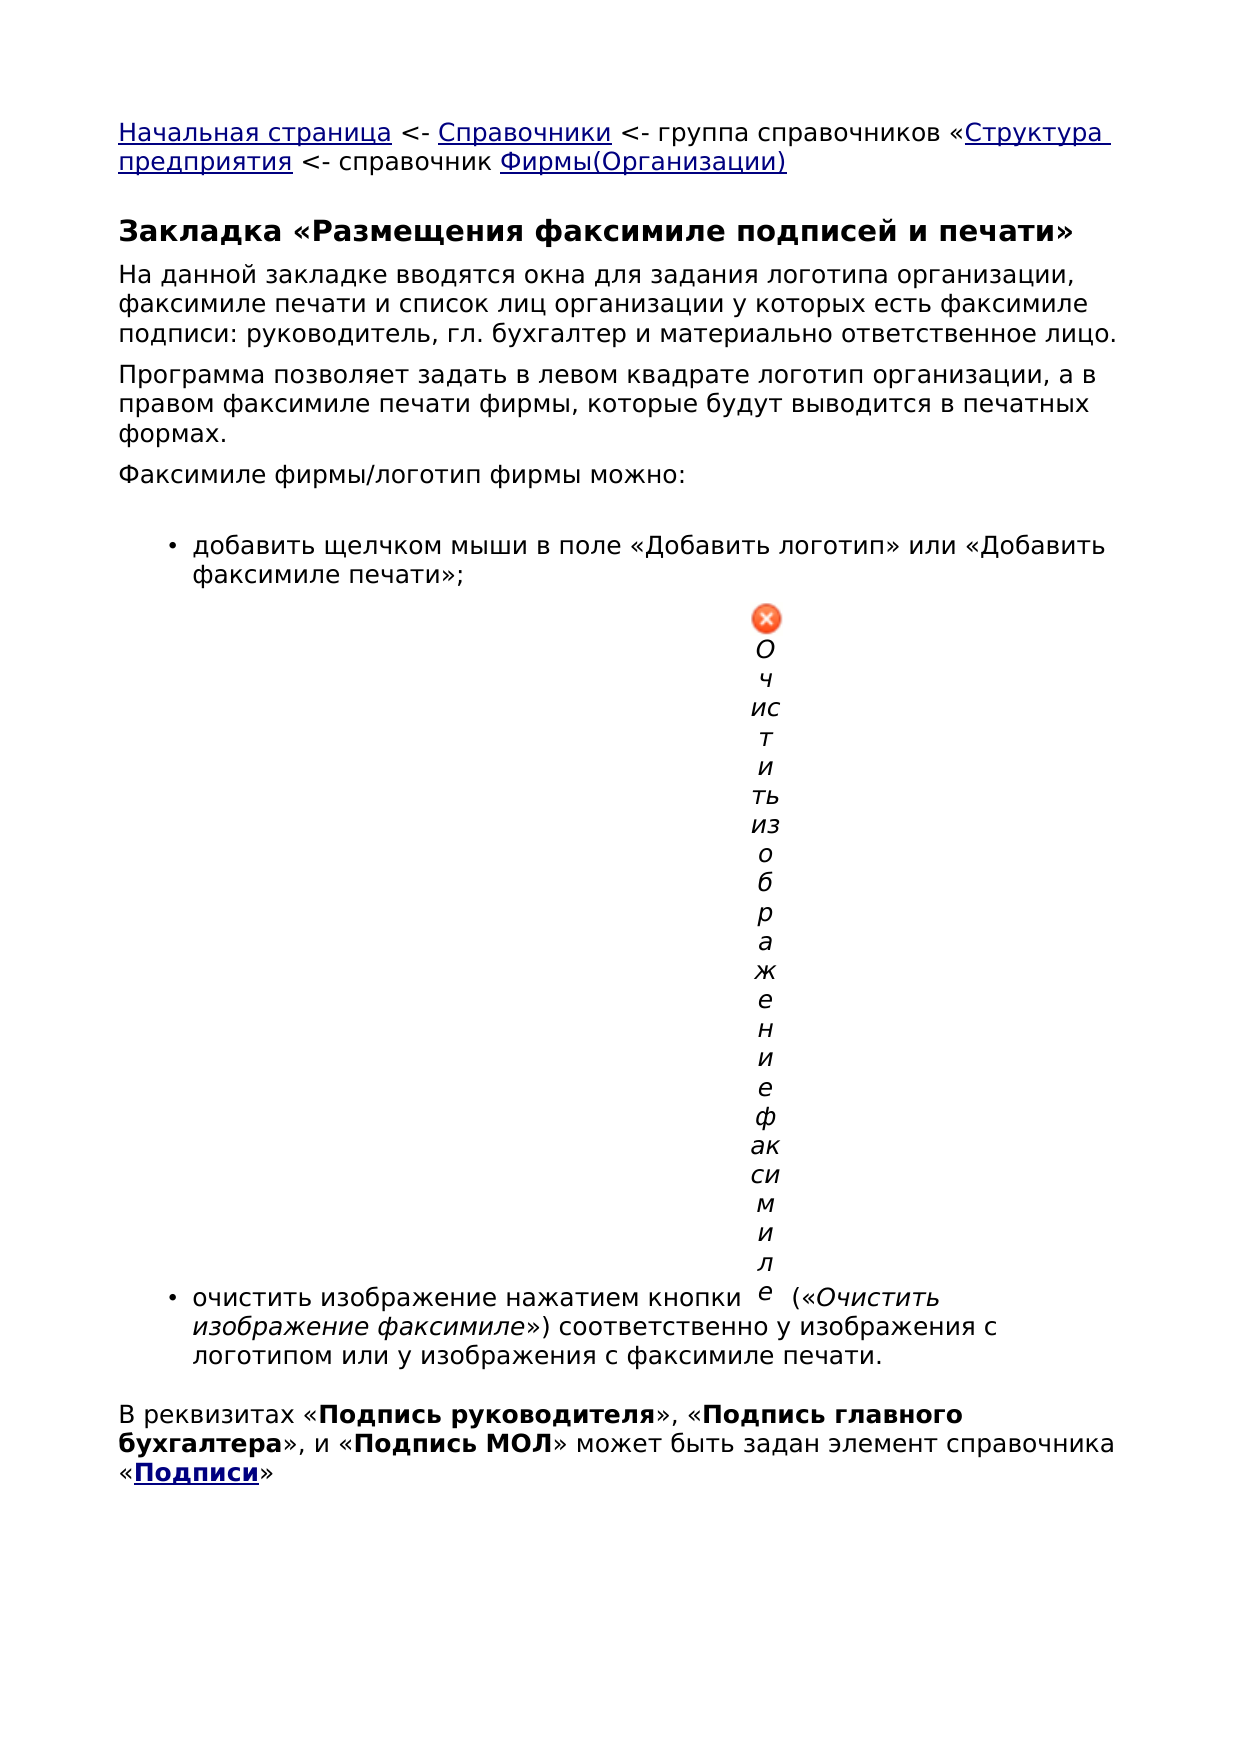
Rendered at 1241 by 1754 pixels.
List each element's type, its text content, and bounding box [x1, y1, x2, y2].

text На данной закладке вводятся окна для задания логотипа организации, факсимиле печати и список лиц организации у которых есть факсимиле подписи: руководитель, гл. бухгалтер и материально ответственное лицо. [118, 260, 1122, 348]
list добавить щелчком мыши в поле «Добавить логотип» или «Добавить факсимиле печати»; [177, 532, 1122, 590]
text Факсимиле фирмы/логотип фирмы можно: [118, 460, 1122, 489]
text Начальная страница <- Справочники <- группа справочников «Структура предприятия <- справочник Фирмы(Организации) [118, 118, 1122, 176]
text Программа позволяет задать в левом квадрате логотип организации, а в правом факсимиле печати фирмы, которые будут выводится в печатных формах. [118, 360, 1122, 448]
picture [750, 602, 783, 636]
list очистить изображение нажатием кнопки («Очистить изображение факсимиле») соответственно у изображения с логотипом или у изображения с факсимиле печати. [177, 590, 1122, 1370]
text В реквизитах «Подпись руководителя», «Подпись главного бухгалтера», и «Подпись МОЛ» может быть задан элемент справочника «Подписи» [118, 1400, 1122, 1487]
subtitle Закладка «Размещения факсимиле подписей и печати» [118, 214, 1122, 248]
list Очистить изображение факсимиле [750, 636, 783, 1306]
